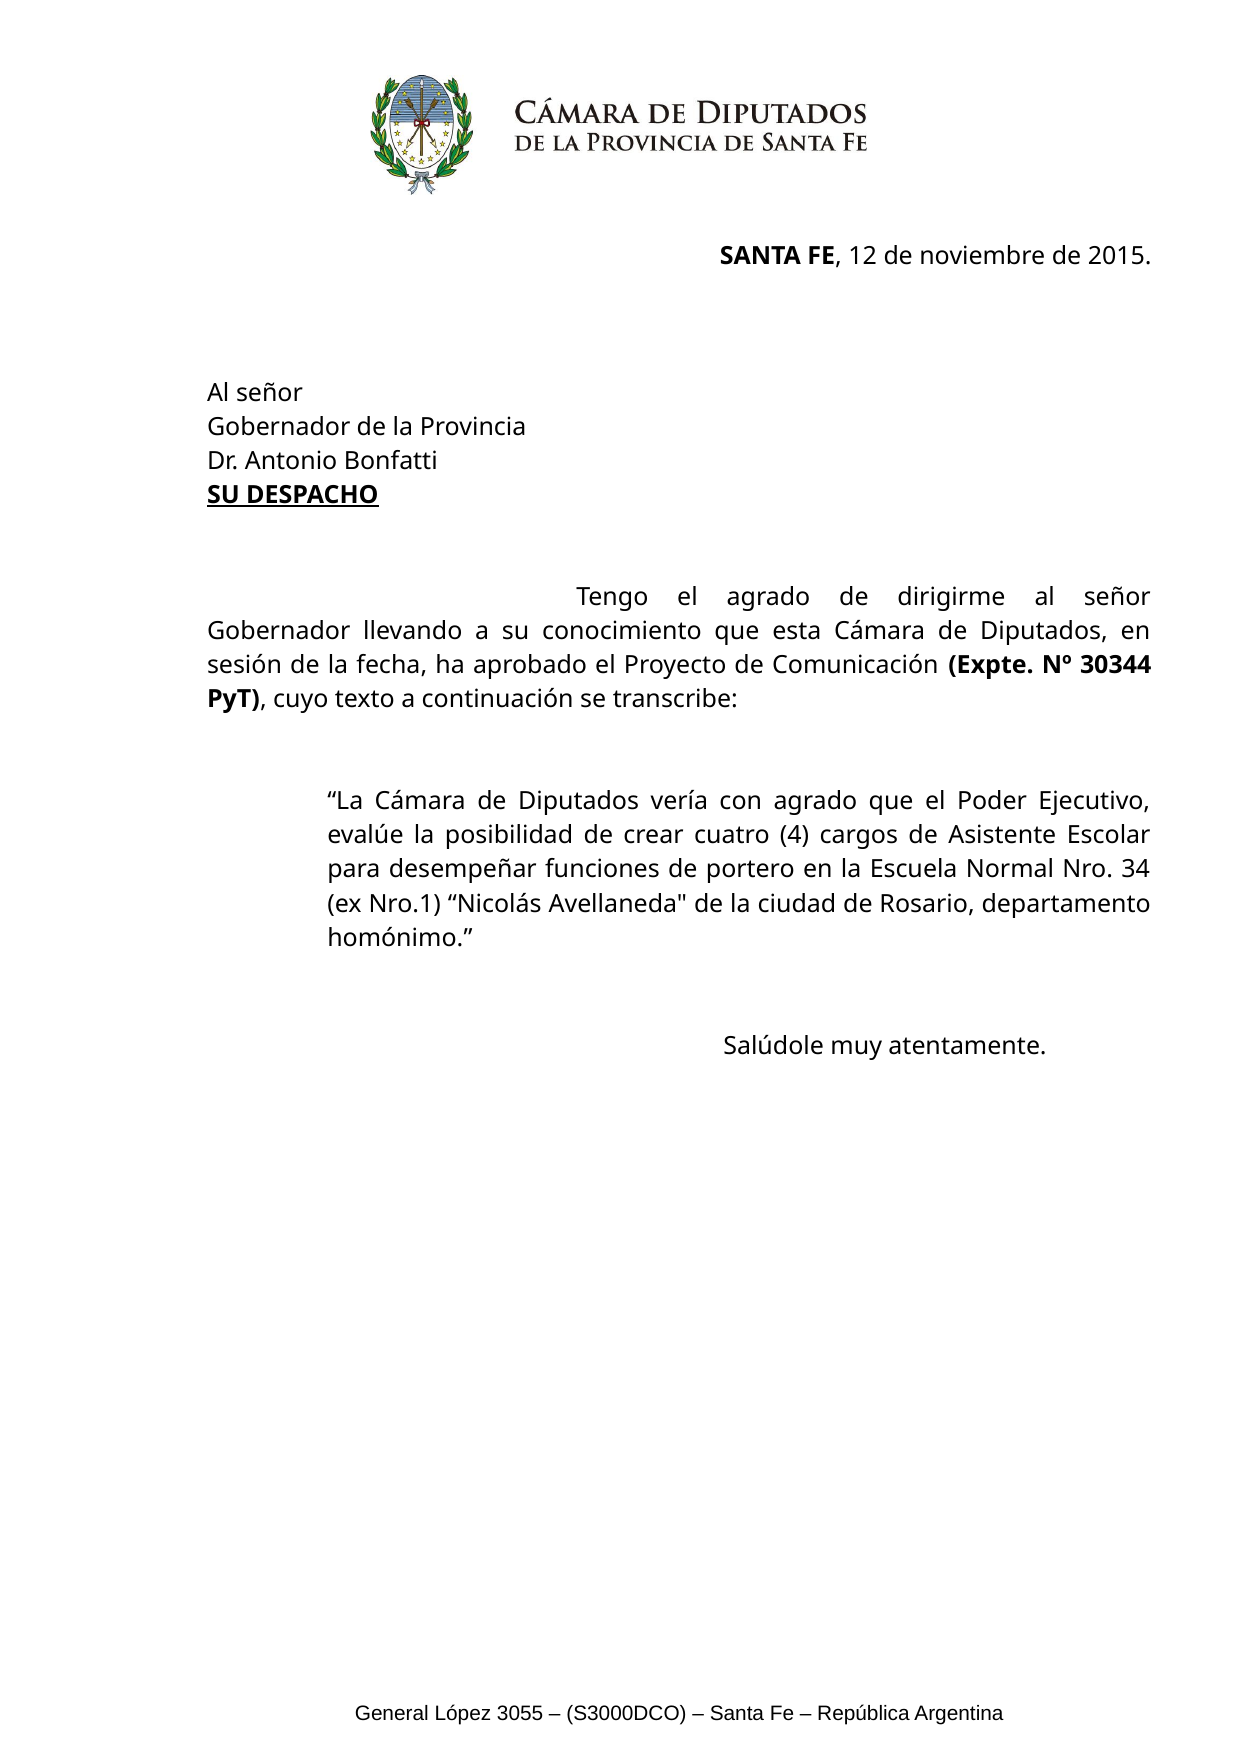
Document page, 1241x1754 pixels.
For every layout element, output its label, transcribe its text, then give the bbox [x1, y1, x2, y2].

picture [370, 75, 867, 199]
text Salúdole muy atentamente. [649, 1027, 1152, 1061]
text Al señor [207, 374, 1152, 408]
text “La Cámara de Diputados vería con agrado que el Poder Ejecutivo, evalúe la posibilidad de crear cuatro (4) cargos de Asistente Escolar para desempeñar funciones de portero en la Escuela Normal Nro. 34 (ex Nro.1) “Nicolás Avellaneda" de la ciudad de Rosario, departamento homónimo.” [327, 783, 1152, 953]
text Gobernador de la Provincia [207, 408, 1152, 442]
text SANTA FE, 12 de noviembre de 2015. [207, 238, 1152, 272]
text SU DESPACHO [207, 476, 1152, 511]
text Dr. Antonio Bonfatti [207, 442, 1152, 476]
text Tengo el agrado de dirigirme al señor Gobernador llevando a su conocimiento que esta Cámara de Diputados, en sesión de la fecha, ha aprobado el Proyecto de Comunicación (Expte. Nº 30344 PyT), cuyo texto a continuación se transcribe: [207, 579, 1152, 715]
